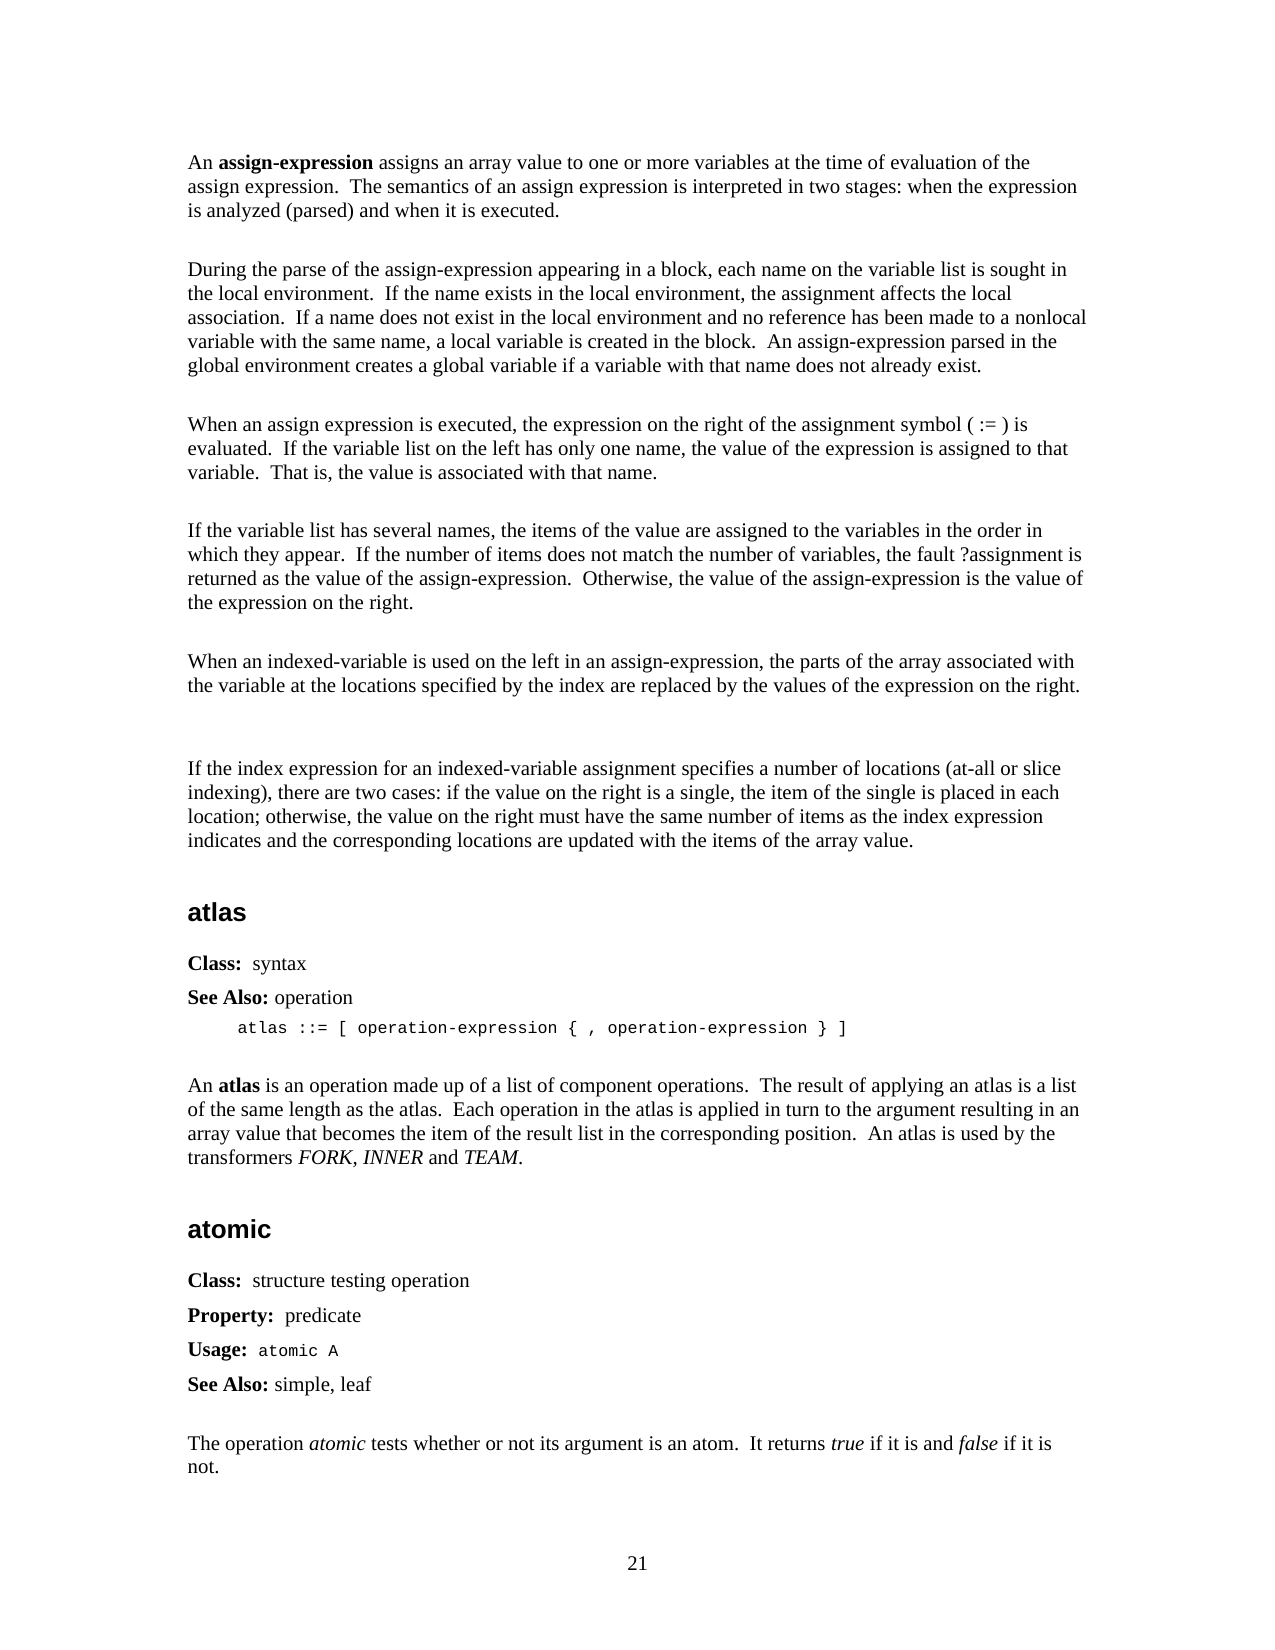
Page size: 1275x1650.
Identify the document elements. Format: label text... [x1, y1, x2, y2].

text Property: predicate [187, 1302, 1087, 1327]
text Class: structure testing operation [187, 1268, 1087, 1292]
text The operation atomic tests whether or not its argument is an atom. It returns true if it is and false if it is not. [187, 1430, 1087, 1478]
text During the parse of the assign-expression appearing in a block, each name on the variable list is sought in the local environment. If the name exists in the local environment, the assignment affects the local association. If a name does not exist in the local environment and no reference has been made to a nonlocal variable with the same name, a local variable is created in the block. An assign-expression parsed in the global environment creates a global variable if a variable with that name does not already exist. [187, 257, 1087, 401]
text Class: syntax [187, 951, 1087, 975]
text Usage: atomic A [187, 1337, 1087, 1361]
text See Also: simple, leaf [187, 1372, 1087, 1420]
text atomic [187, 1214, 1087, 1244]
text An assign-expression assigns an array value to one or more variables at the time of evaluation of the assign expression. The semantics of an assign expression is interpreted in two stages: when the expression is analyzed (parsed) and when it is executed. [187, 150, 1087, 246]
text If the index expression for an indexed-variable assignment specifies a number of locations (at-all or slice indexing), there are two cases: if the value on the right is a single, the item of the single is placed in each location; otherwise, the value on the right must have the same number of items as the index expression indicates and the corresponding locations are updated with the items of the array value. [187, 756, 1087, 852]
text See Also: operation [187, 985, 1087, 1009]
text When an assign expression is executed, the expression on the right of the assignment symbol ( := ) is evaluated. If the variable list on the left has only one name, the value of the expression is assigned to that variable. That is, the value is associated with that name. [187, 411, 1087, 508]
text atlas [187, 897, 1087, 927]
text If the variable list has several names, the items of the value are assigned to the variables in the order in which they appear. If the number of items does not match the number of variables, the fault ?assignment is returned as the value of the assign-expression. Otherwise, the value of the assign-expression is the value of the expression on the right. [187, 518, 1087, 638]
text atlas ::= [ operation-expression { , operation-expression } ] [187, 1019, 1087, 1062]
text An atlas is an operation made up of a list of component operations. The result of applying an atlas is a list of the same length as the atlas. Each operation in the atlas is applied in turn to the argument resulting in an array value that becomes the item of the result list in the corresponding position. An atlas is used by the transformers FORK, INNER and TEAM. [187, 1073, 1087, 1169]
text When an indexed-variable is used on the left in an assign-expression, the parts of the array associated with the variable at the locations specified by the index are replaced by the values of the expression on the right. [187, 649, 1087, 745]
